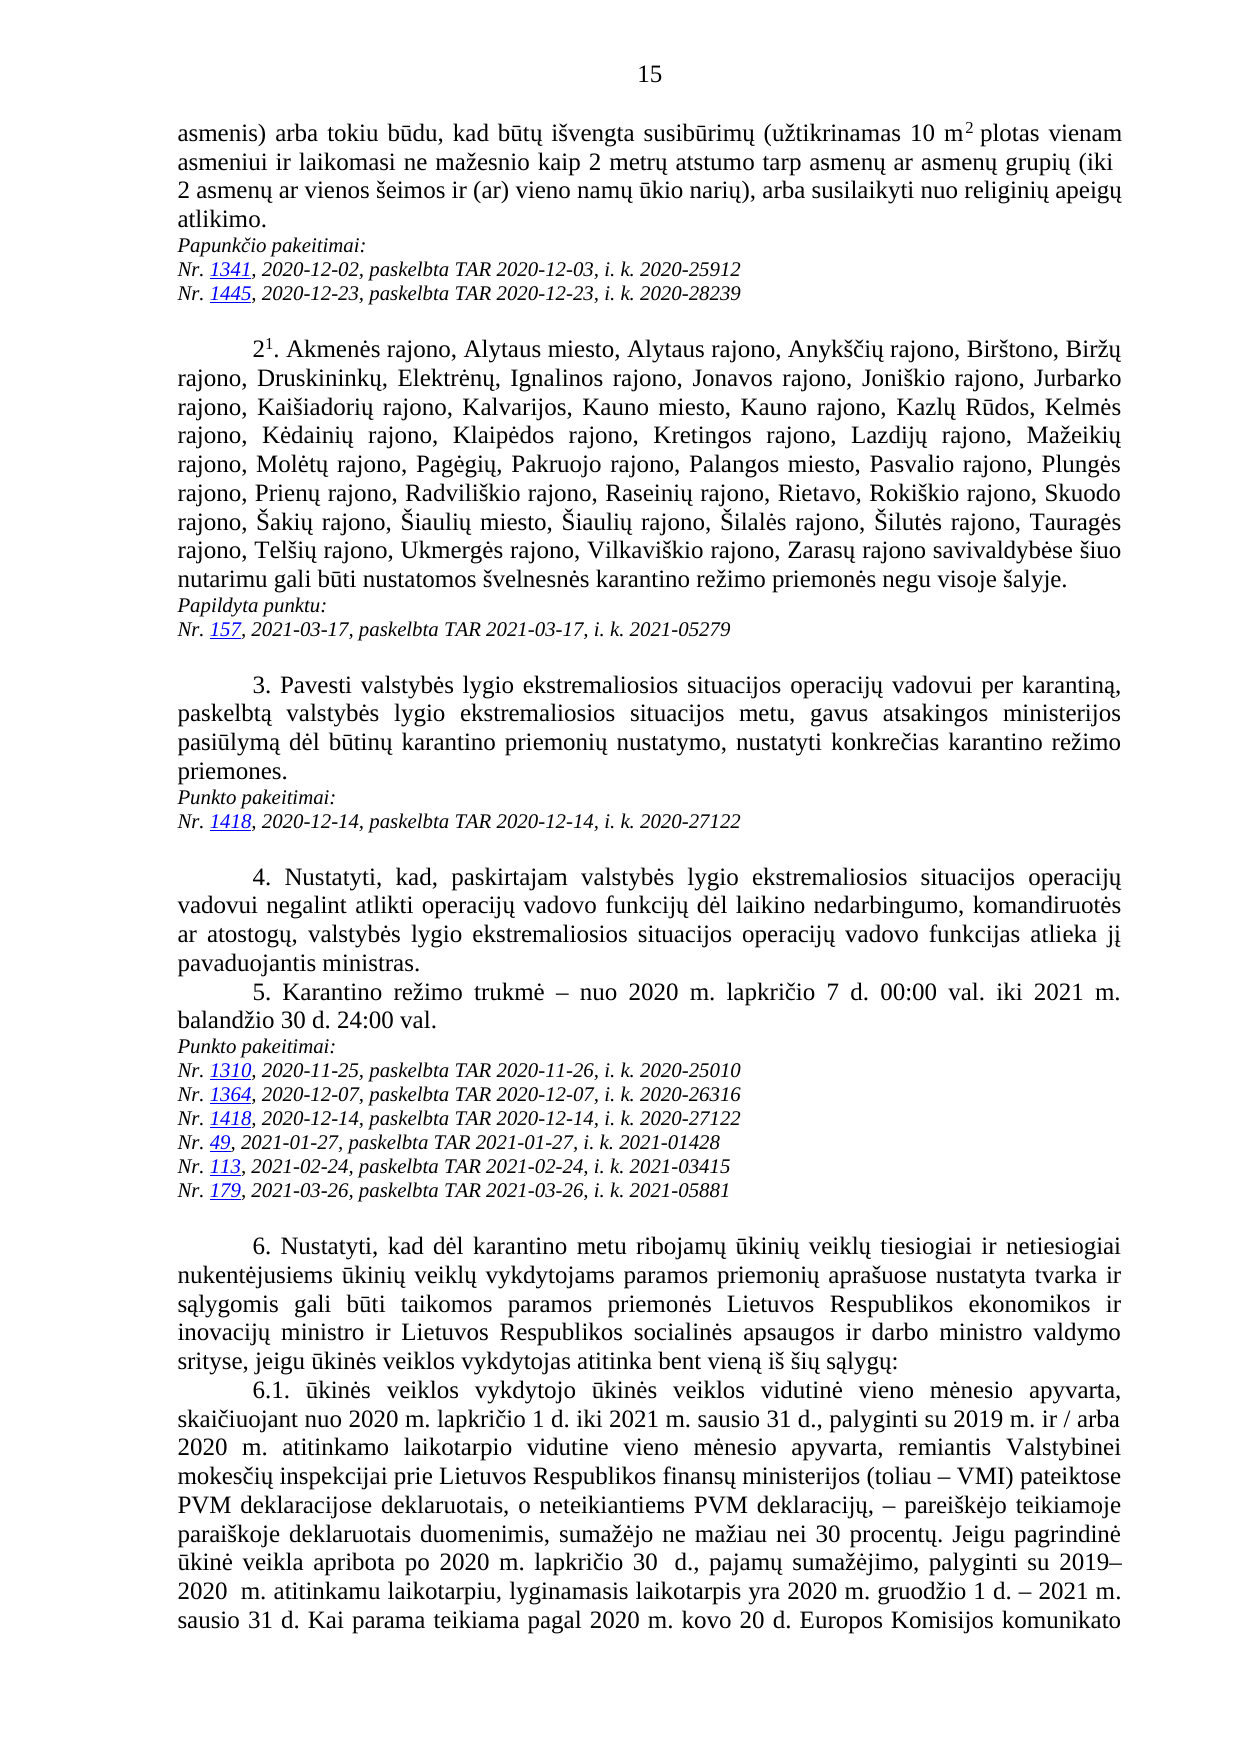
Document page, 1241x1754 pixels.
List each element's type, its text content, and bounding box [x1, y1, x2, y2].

text 6. Nustatyti, kad dėl karantino metu ribojamų ūkinių veiklų tiesiogiai ir netiesiogiai nukentėjusiems ūkinių veiklų vykdytojams paramos priemonių aprašuose nustatyta tvarka ir sąlygomis gali būti taikomos paramos priemonės Lietuvos Respublikos ekonomikos ir inovacijų ministro ir Lietuvos Respublikos socialinės apsaugos ir darbo ministro valdymo srityse, jeigu ūkinės veiklos vykdytojas atitinka bent vieną iš šių sąlygų: [177, 1231, 1122, 1375]
text Nr. 49, 2021-01-27, paskelbta TAR 2021-01-27, i. k. 2021-01428 [177, 1130, 1122, 1154]
text Punkto pakeitimai: [177, 1034, 1122, 1058]
text Nr. 1364, 2020-12-07, paskelbta TAR 2020-12-07, i. k. 2020-26316 [177, 1082, 1122, 1106]
text Papildyta punktu: [177, 593, 1122, 617]
text Nr. 1418, 2020-12-14, paskelbta TAR 2020-12-14, i. k. 2020-27122 [177, 809, 1122, 833]
text Nr. 1418, 2020-12-14, paskelbta TAR 2020-12-14, i. k. 2020-27122 [177, 1106, 1122, 1130]
text 5. Karantino režimo trukmė – nuo 2020 m. lapkričio 7 d. 00:00 val. iki 2021 m. balandžio 30 d. 24:00 val. [177, 977, 1122, 1034]
text Nr. 113, 2021-02-24, paskelbta TAR 2021-02-24, i. k. 2021-03415 [177, 1154, 1122, 1178]
text Nr. 157, 2021-03-17, paskelbta TAR 2021-03-17, i. k. 2021-05279 [177, 617, 1122, 641]
text 6.1. ūkinės veiklos vykdytojo ūkinės veiklos vidutinė vieno mėnesio apyvarta, skaičiuojant nuo 2020 m. lapkričio 1 d. iki 2021 m. sausio 31 d., palyginti su 2019 m. ir / arba 2020 m. atitinkamo laikotarpio vidutine vieno mėnesio apyvarta, remiantis Valstybinei mokesčių inspekcijai prie Lietuvos Respublikos finansų ministerijos (toliau – VMI) pateiktose PVM deklaracijose deklaruotais, o neteikiantiems PVM deklaracijų, – pareiškėjo teikiamoje paraiškoje deklaruotais duomenimis, sumažėjo ne mažiau nei 30 procentų. Jeigu pagrindinė ūkinė veikla apribota po 2020 m. lapkričio 30 d., pajamų sumažėjimo, palyginti su 2019–2020 m. atitinkamu laikotarpiu, lyginamasis laikotarpis yra 2020 m. gruodžio 1 d. – 2021 m. sausio 31 d. Kai parama teikiama pagal 2020 m. kovo 20 d. Europos Komisijos komunikato [177, 1375, 1122, 1634]
text 3. Pavesti valstybės lygio ekstremaliosios situacijos operacijų vadovui per karantiną, paskelbtą valstybės lygio ekstremaliosios situacijos metu, gavus atsakingos ministerijos pasiūlymą dėl būtinų karantino priemonių nustatymo, nustatyti konkrečias karantino režimo priemones. [177, 670, 1122, 785]
text Papunkčio pakeitimai: [177, 233, 1122, 257]
text Punkto pakeitimai: [177, 785, 1122, 809]
text Nr. 1310, 2020-11-25, paskelbta TAR 2020-11-26, i. k. 2020-25010 [177, 1058, 1122, 1082]
text 4. Nustatyti, kad, paskirtajam valstybės lygio ekstremaliosios situacijos operacijų vadovui negalint atlikti operacijų vadovo funkcijų dėl laikino nedarbingumo, komandiruotės ar atostogų, valstybės lygio ekstremaliosios situacijos operacijų vadovo funkcijas atlieka jį pavaduojantis ministras. [177, 862, 1122, 977]
text asmenis) arba tokiu būdu, kad būtų išvengta susibūrimų (užtikrinamas 10 m2 plotas vienam asmeniui ir laikomasi ne mažesnio kaip 2 metrų atstumo tarp asmenų ar asmenų grupių (iki 2 asmenų ar vienos šeimos ir (ar) vieno namų ūkio narių), arba susilaikyti nuo religinių apeigų atlikimo. [177, 118, 1122, 233]
text 21. Akmenės rajono, Alytaus miesto, Alytaus rajono, Anykščių rajono, Birštono, Biržų rajono, Druskininkų, Elektrėnų, Ignalinos rajono, Jonavos rajono, Joniškio rajono, Jurbarko rajono, Kaišiadorių rajono, Kalvarijos, Kauno miesto, Kauno rajono, Kazlų Rūdos, Kelmės rajono, Kėdainių rajono, Klaipėdos rajono, Kretingos rajono, Lazdijų rajono, Mažeikių rajono, Molėtų rajono, Pagėgių, Pakruojo rajono, Palangos miesto, Pasvalio rajono, Plungės rajono, Prienų rajono, Radviliškio rajono, Raseinių rajono, Rietavo, Rokiškio rajono, Skuodo rajono, Šakių rajono, Šiaulių miesto, Šiaulių rajono, Šilalės rajono, Šilutės rajono, Tauragės rajono, Telšių rajono, Ukmergės rajono, Vilkaviškio rajono, Zarasų rajono savivaldybėse šiuo nutarimu gali būti nustatomos švelnesnės karantino režimo priemonės negu visoje šalyje. [177, 334, 1122, 593]
text Nr. 1341, 2020-12-02, paskelbta TAR 2020-12-03, i. k. 2020-25912 [177, 257, 1122, 281]
text Nr. 1445, 2020-12-23, paskelbta TAR 2020-12-23, i. k. 2020-28239 [177, 281, 1122, 305]
text Nr. 179, 2021-03-26, paskelbta TAR 2021-03-26, i. k. 2021-05881 [177, 1178, 1122, 1202]
